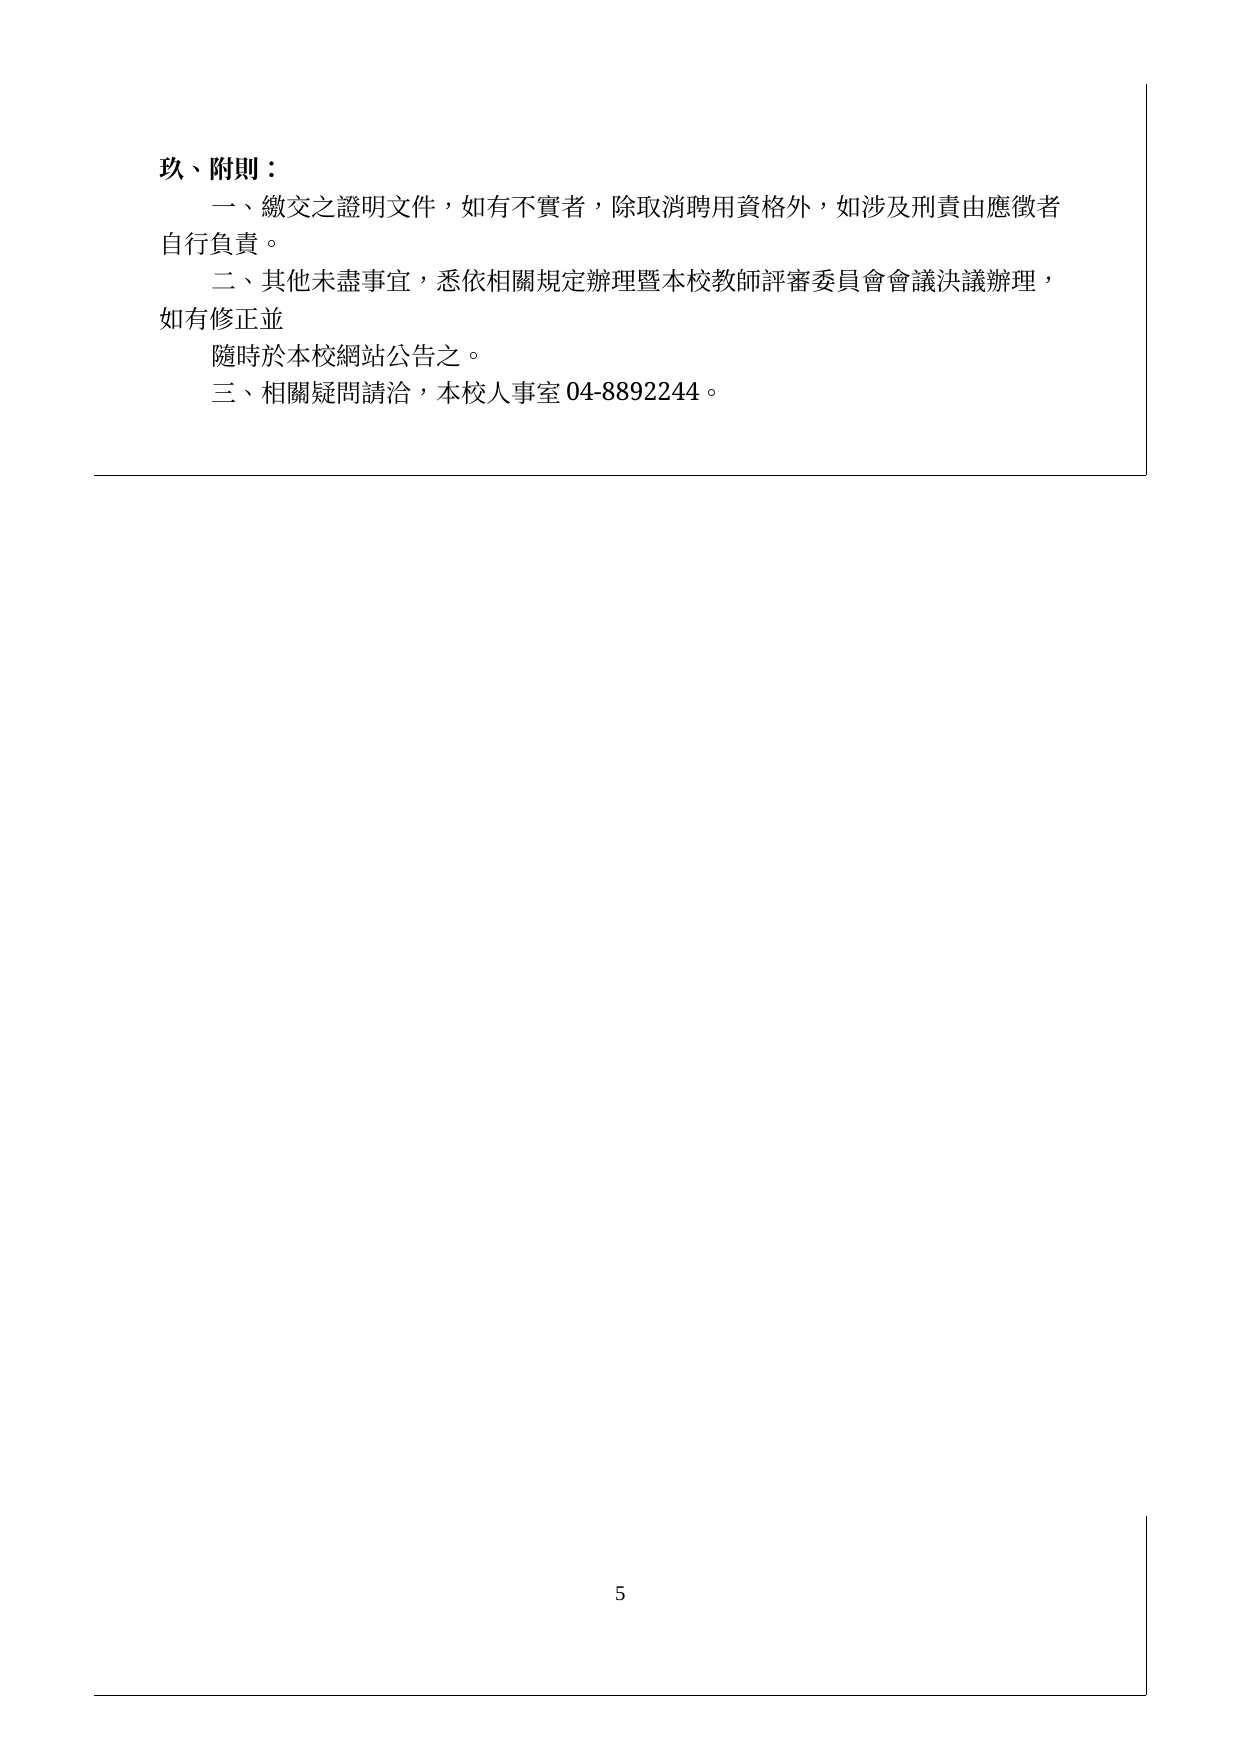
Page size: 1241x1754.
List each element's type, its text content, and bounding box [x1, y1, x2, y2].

subtitle 三、相關疑問請洽，本校人事室04-8892244。 [94, 373, 1146, 475]
subtitle 隨時於本校網站公告之。 [94, 335, 1146, 373]
subtitle 二、其他未盡事宜，悉依相關規定辦理暨本校教師評審委員會會議決議辦理，如有修正並 [94, 261, 1146, 335]
subtitle 玖、附則： [94, 84, 1146, 186]
subtitle 一、繳交之證明文件，如有不實者，除取消聘用資格外，如涉及刑責由應徵者自行負責。 [94, 186, 1146, 261]
